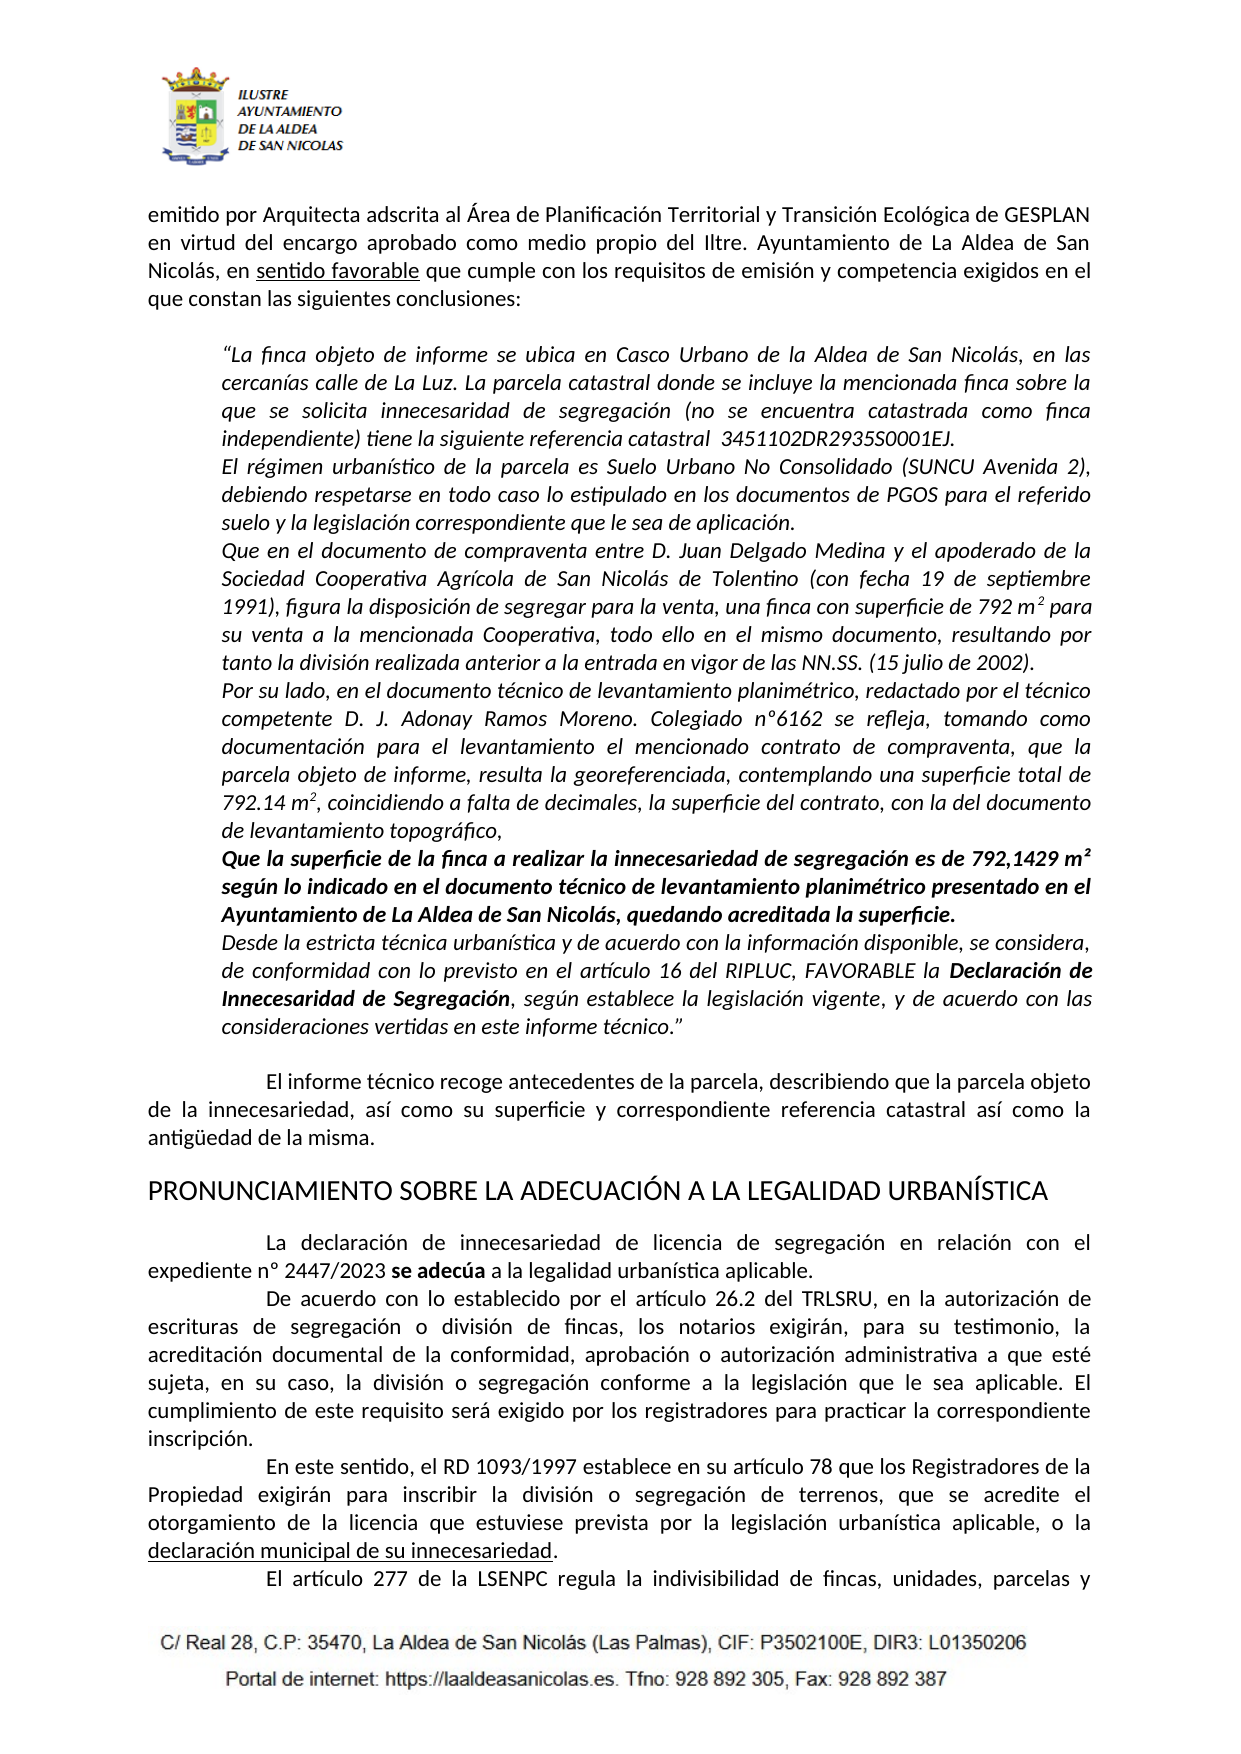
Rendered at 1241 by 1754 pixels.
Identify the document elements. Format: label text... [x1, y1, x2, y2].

text Que en el documento de compraventa entre D. Juan Delgado Medina y el apoderado de la Sociedad Cooperativa Agrícola de San Nicolás de Tolentino (con fecha 19 de septiembre 1991), figura la disposición de segregar para la venta, una finca con superficie de 792 m2 para su venta a la mencionada Cooperativa, todo ello en el mismo documento, resultando por tanto la división realizada anterior a la entrada en vigor de las NN.SS. (15 julio de 2002). [221, 536, 1093, 676]
text El informe técnico recoge antecedentes de la parcela, describiendo que la parcela objeto de la innecesariedad, así como su superficie y correspondiente referencia catastral así como la antigüedad de la misma. [148, 1067, 1093, 1151]
subtitle PRONUNCIAMIENTO SOBRE LA ADECUACIÓN A LA LEGALIDAD URBANÍSTICA [148, 1172, 1093, 1207]
picture [148, 59, 359, 173]
text “La finca objeto de informe se ubica en Casco Urbano de la Aldea de San Nicolás, en las cercanías calle de La Luz. La parcela catastral donde se incluye la mencionada finca sobre la que se solicita innecesaridad de segregación (no se encuentra catastrada como finca independiente) tiene la siguiente referencia catastral 3451102DR2935S0001EJ. [221, 340, 1093, 452]
text La declaración de innecesariedad de licencia de segregación en relación con el expediente nº 2447/2023 se adecúa a la legalidad urbanística aplicable. [148, 1228, 1093, 1284]
text El artículo 277 de la LSENPC regula la indivisibilidad de fincas, unidades, parcelas y [148, 1564, 1093, 1592]
text Que la superficie de la finca a realizar la innecesariedad de segregación es de 792,1429 m² según lo indicado en el documento técnico de levantamiento planimétrico presentado en el Ayuntamiento de La Aldea de San Nicolás, quedando acreditada la superficie. [221, 844, 1093, 928]
text Desde la estricta técnica urbanística y de acuerdo con la información disponible, se considera, de conformidad con lo previsto en el artículo 16 del RIPLUC, FAVORABLE la Declaración de Innecesaridad de Segregación, según establece la legislación vigente, y de acuerdo con las consideraciones vertidas en este informe técnico.” [221, 928, 1093, 1040]
text En este sentido, el RD 1093/1997 establece en su artículo 78 que los Registradores de la Propiedad exigirán para inscribir la división o segregación de terrenos, que se acredite el otorgamiento de la licencia que estuviese prevista por la legislación urbanística aplicable, o la declaración municipal de su innecesariedad. [148, 1452, 1093, 1564]
text De acuerdo con lo establecido por el artículo 26.2 del TRLSRU, en la autorización de escrituras de segregación o división de fincas, los notarios exigirán, para su testimonio, la acreditación documental de la conformidad, aprobación o autorización administrativa a que esté sujeta, en su caso, la división o segregación conforme a la legislación que le sea aplicable. El cumplimiento de este requisito será exigido por los registradores para practicar la correspondiente inscripción. [148, 1284, 1093, 1452]
text Por su lado, en el documento técnico de levantamiento planimétrico, redactado por el técnico competente D. J. Adonay Ramos Moreno. Colegiado nº6162 se refleja, tomando como documentación para el levantamiento el mencionado contrato de compraventa, que la parcela objeto de informe, resulta la georeferenciada, contemplando una superficie total de 792.14 m2, coincidiendo a falta de decimales, la superficie del contrato, con la del documento de levantamiento topográfico, [221, 676, 1093, 844]
text El régimen urbanístico de la parcela es Suelo Urbano No Consolidado (SUNCU Avenida 2), debiendo respetarse en todo caso lo estipulado en los documentos de PGOS para el referido suelo y la legislación correspondiente que le sea de aplicación. [221, 452, 1093, 536]
text emitido por Arquitecta adscrita al Área de Planificación Territorial y Transición Ecológica de GESPLAN en virtud del encargo aprobado como medio propio del Iltre. Ayuntamiento de La Aldea de San Nicolás, en sentido favorable que cumple con los requisitos de emisión y competencia exigidos en el que constan las siguientes conclusiones: [148, 200, 1093, 312]
picture [148, 1626, 1034, 1695]
